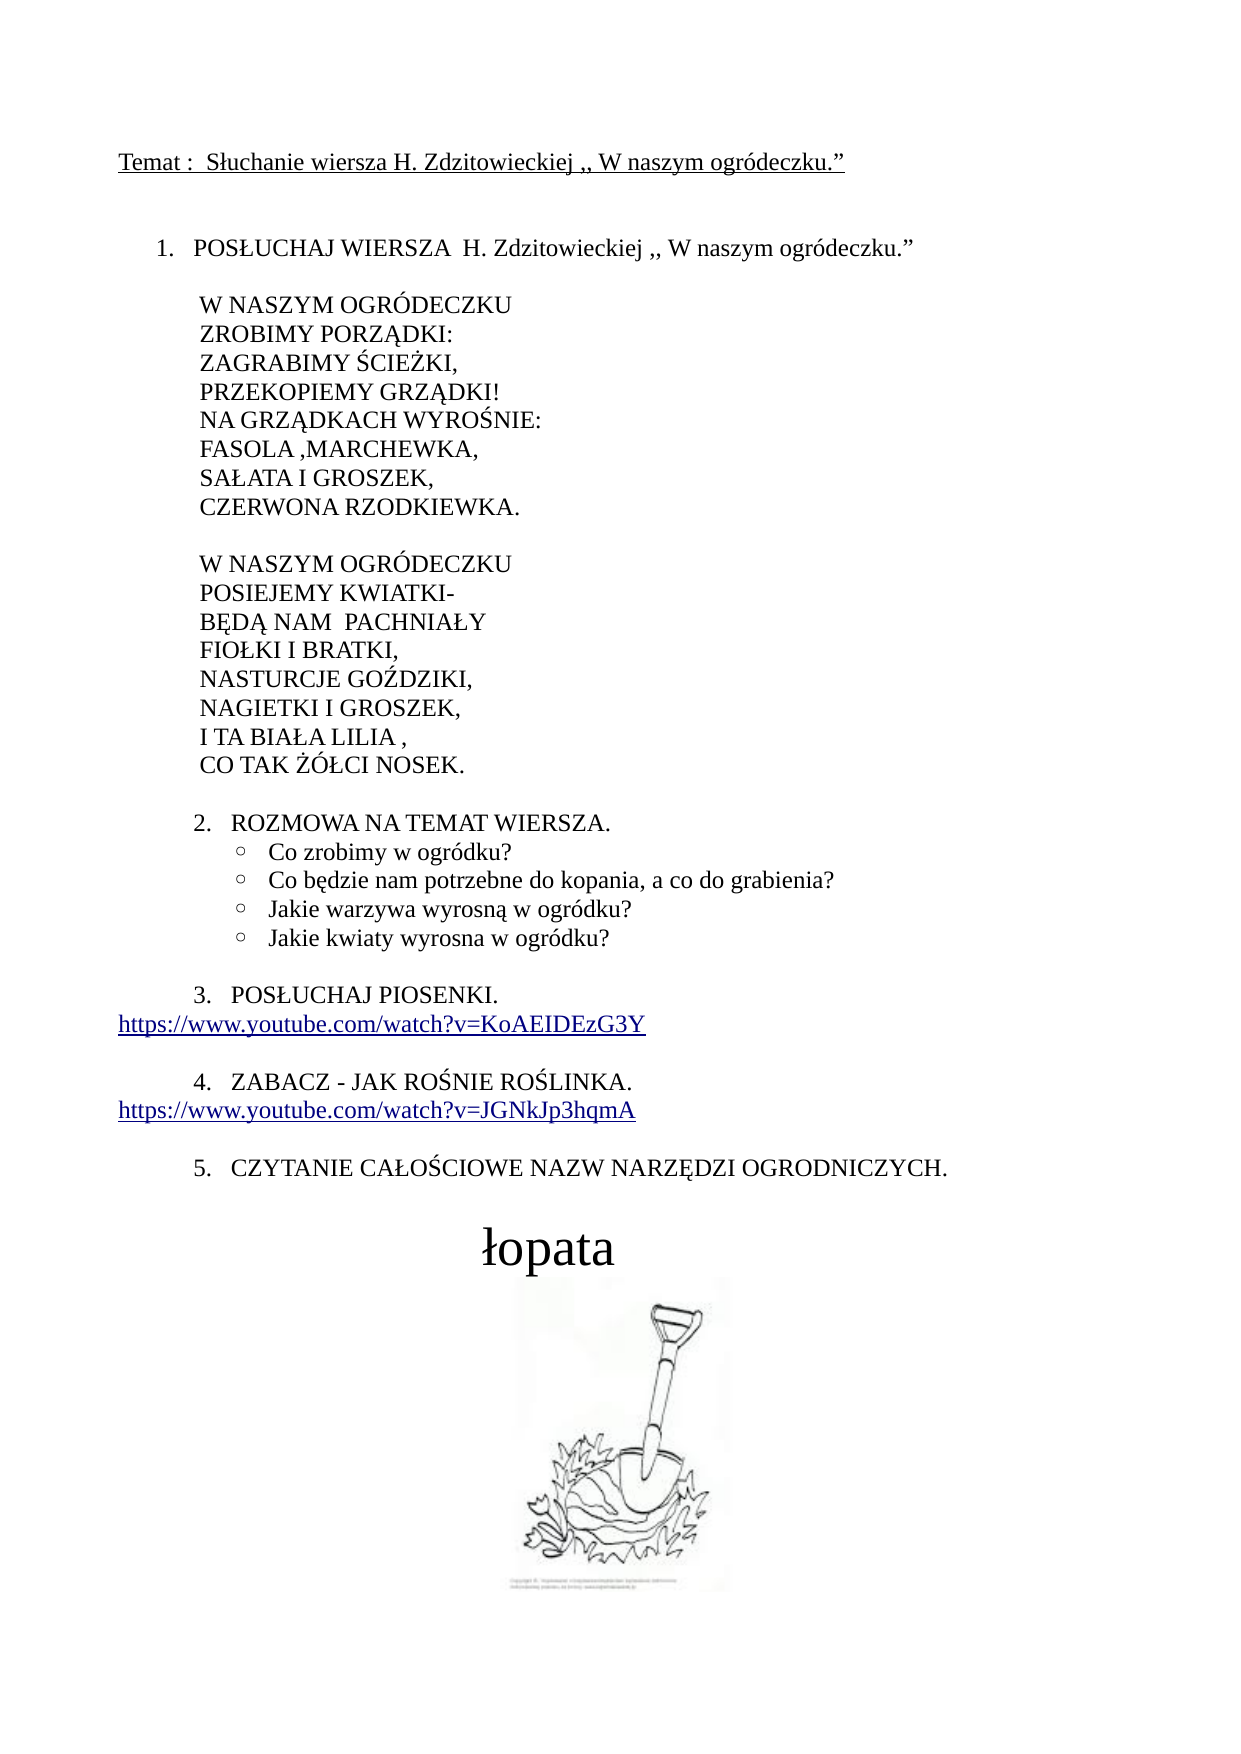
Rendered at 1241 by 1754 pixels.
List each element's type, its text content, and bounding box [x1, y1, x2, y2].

text PRZEKOPIEMY GRZĄDKI! [118, 377, 1122, 406]
text NASTURCJE GOŹDZIKI, [118, 664, 1122, 693]
text NA GRZĄDKACH WYROŚNIE: [118, 406, 1122, 434]
picture [424, 1277, 817, 1592]
text W NASZYM OGRÓDECZKU [118, 291, 1122, 319]
text ZAGRABIMY ŚCIEŻKI, [118, 348, 1122, 377]
text ZROBIMY PORZĄDKI: [118, 319, 1122, 348]
text NAGIETKI I GROSZEK, [118, 693, 1122, 722]
text I TA BIAŁA LILIA , [118, 722, 1122, 751]
text W NASZYM OGRÓDECZKU [118, 549, 1122, 578]
text FIOŁKI I BRATKI, [118, 636, 1122, 664]
text CZERWONA RZODKIEWKA. [118, 492, 1122, 521]
text Temat : Słuchanie wiersza H. Zdzitowieckiej ,, W naszym ogródeczku.” [118, 147, 1122, 176]
text łopata [118, 1211, 1122, 1278]
list Jakie warzywa wyrosną w ogródku? [231, 894, 1122, 923]
text SAŁATA I GROSZEK, [118, 463, 1122, 492]
list ROZMOWA NA TEMAT WIERSZA. [193, 808, 1122, 837]
list Jakie kwiaty wyrosna w ogródku? [231, 923, 1122, 952]
list Co będzie nam potrzebne do kopania, a co do grabienia? [231, 866, 1122, 894]
text POSIEJEMY KWIATKI- [118, 578, 1122, 607]
text 5. CZYTANIE CAŁOŚCIOWE NAZW NARZĘDZI OGRODNICZYCH. [118, 1153, 1122, 1182]
text BĘDĄ NAM PACHNIAŁY [118, 607, 1122, 636]
text CO TAK ŻÓŁCI NOSEK. [118, 751, 1122, 779]
text https://www.youtube.com/watch?v=KoAEIDEzG3Y [118, 1009, 1122, 1038]
text https://www.youtube.com/watch?v=JGNkJp3hqmA [118, 1096, 1122, 1124]
text 4. ZABACZ - JAK ROŚNIE ROŚLINKA. [118, 1067, 1122, 1096]
text FASOLA ,MARCHEWKA, [118, 434, 1122, 463]
list Co zrobimy w ogródku? [231, 837, 1122, 866]
list POSŁUCHAJ PIOSENKI. [193, 981, 1122, 1009]
list POSŁUCHAJ WIERSZA H. Zdzitowieckiej ,, W naszym ogródeczku.” [156, 233, 1122, 262]
